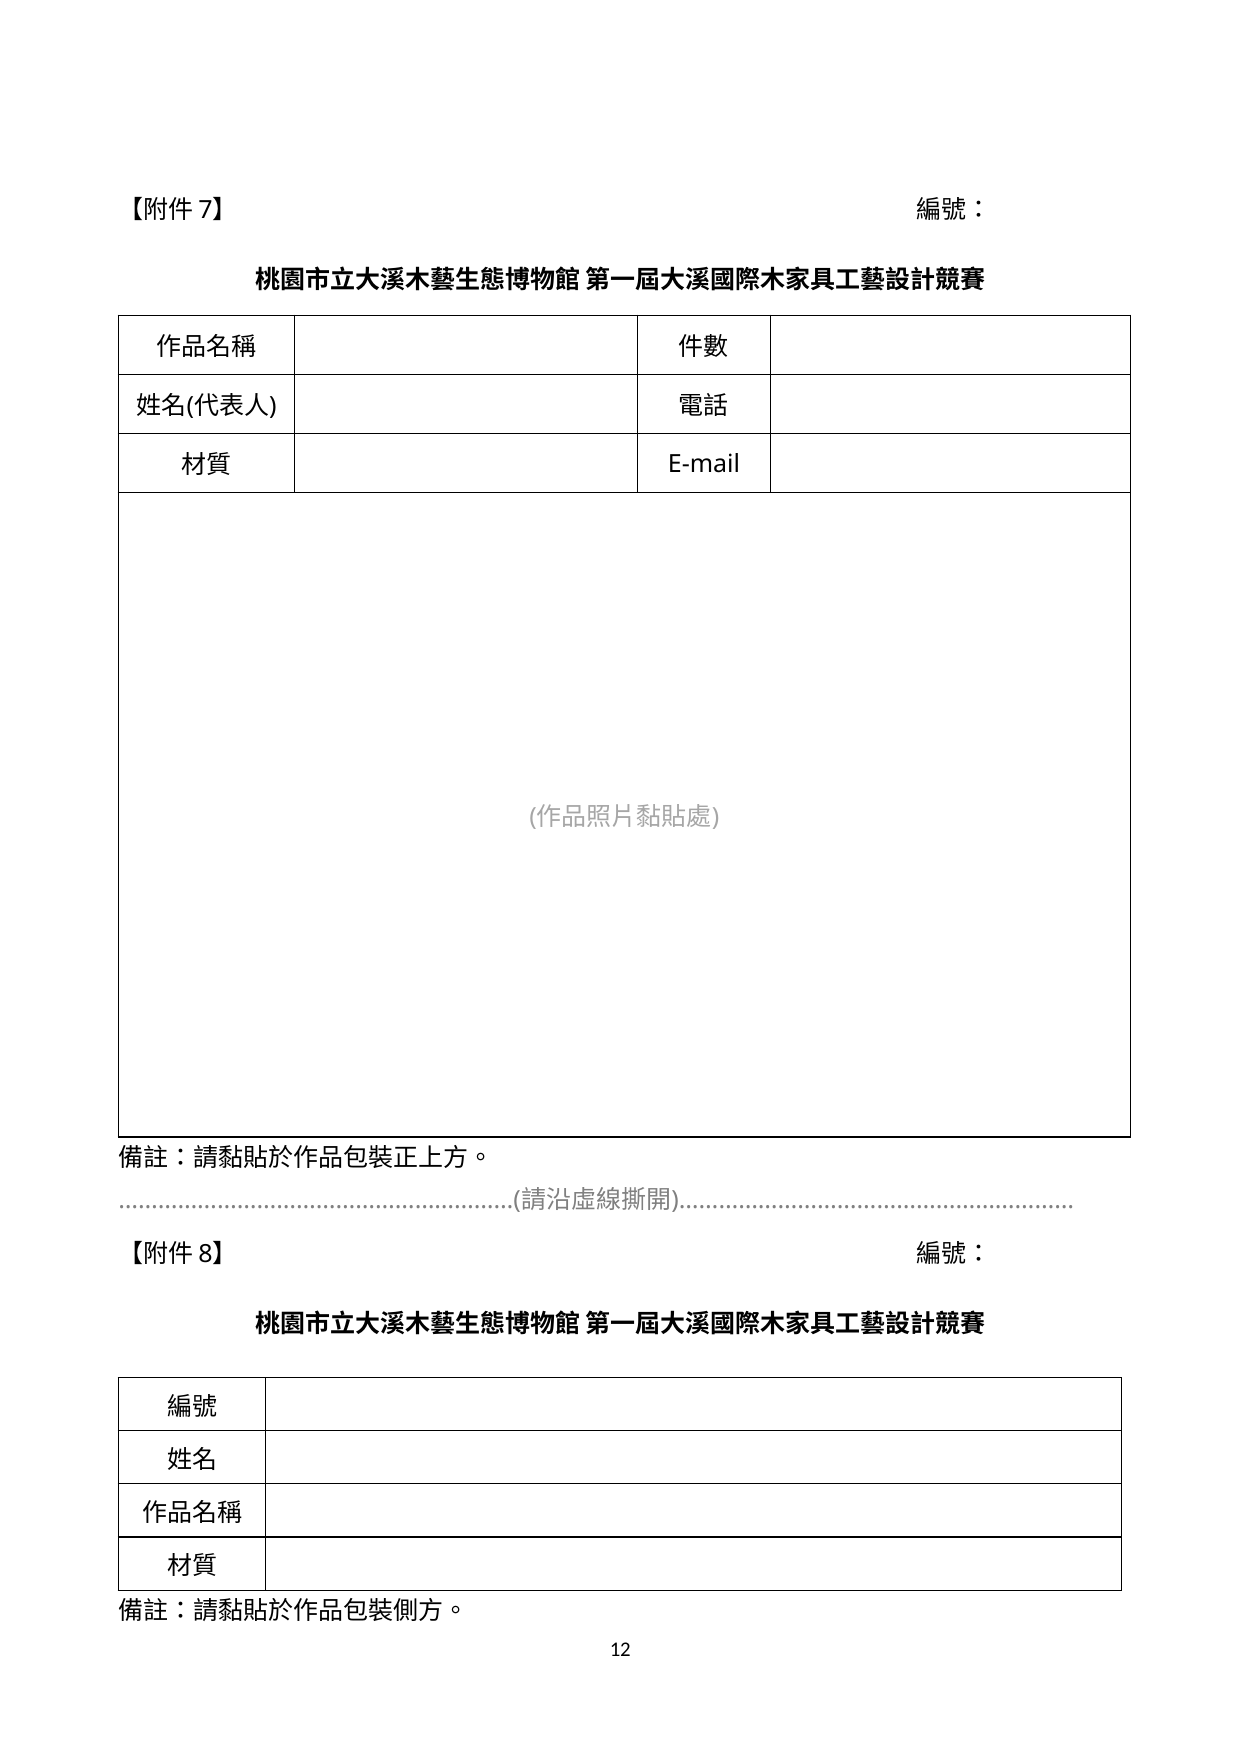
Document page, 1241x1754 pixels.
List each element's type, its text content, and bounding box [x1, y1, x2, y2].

table_cell 電話 [638, 375, 770, 433]
text 【附件8】 編號： [118, 1233, 1122, 1270]
table_cell 姓名 [119, 1431, 265, 1483]
table_cell 材質 [119, 434, 294, 492]
table_cell E-mail [638, 434, 770, 492]
table_header [295, 316, 637, 373]
table_header 作品名稱 [119, 316, 294, 373]
table_header 編號 [119, 1378, 265, 1430]
text 桃園市立大溪木藝生態博物館 第一屆大溪國際木家具工藝設計競賽 [118, 1304, 1122, 1340]
table_cell [771, 434, 1130, 492]
table_header [266, 1378, 1121, 1430]
text 桃園市立大溪木藝生態博物館 第一屆大溪國際木家具工藝設計競賽 [118, 260, 1122, 296]
text 備註：請黏貼於作品包裝側方。 [118, 1591, 1122, 1627]
text ……………………………………………………(請沿虛線撕開)…………………………………………………… [118, 1179, 1122, 1215]
text 備註：請黏貼於作品包裝正上方。 [118, 1138, 1122, 1174]
table_cell (作品照片黏貼處) [119, 493, 1130, 1136]
table_cell [295, 434, 637, 492]
table_cell [266, 1484, 1121, 1536]
text 【附件7】 編號： [118, 189, 1122, 226]
table_cell 材質 [119, 1538, 265, 1589]
table_cell 作品名稱 [119, 1484, 265, 1536]
table_cell [295, 375, 637, 433]
table_header [771, 316, 1130, 373]
table_cell 姓名(代表人) [119, 375, 294, 433]
table_header 件數 [638, 316, 770, 373]
table_cell [771, 375, 1130, 433]
table_cell [266, 1538, 1121, 1589]
table_cell [266, 1431, 1121, 1483]
